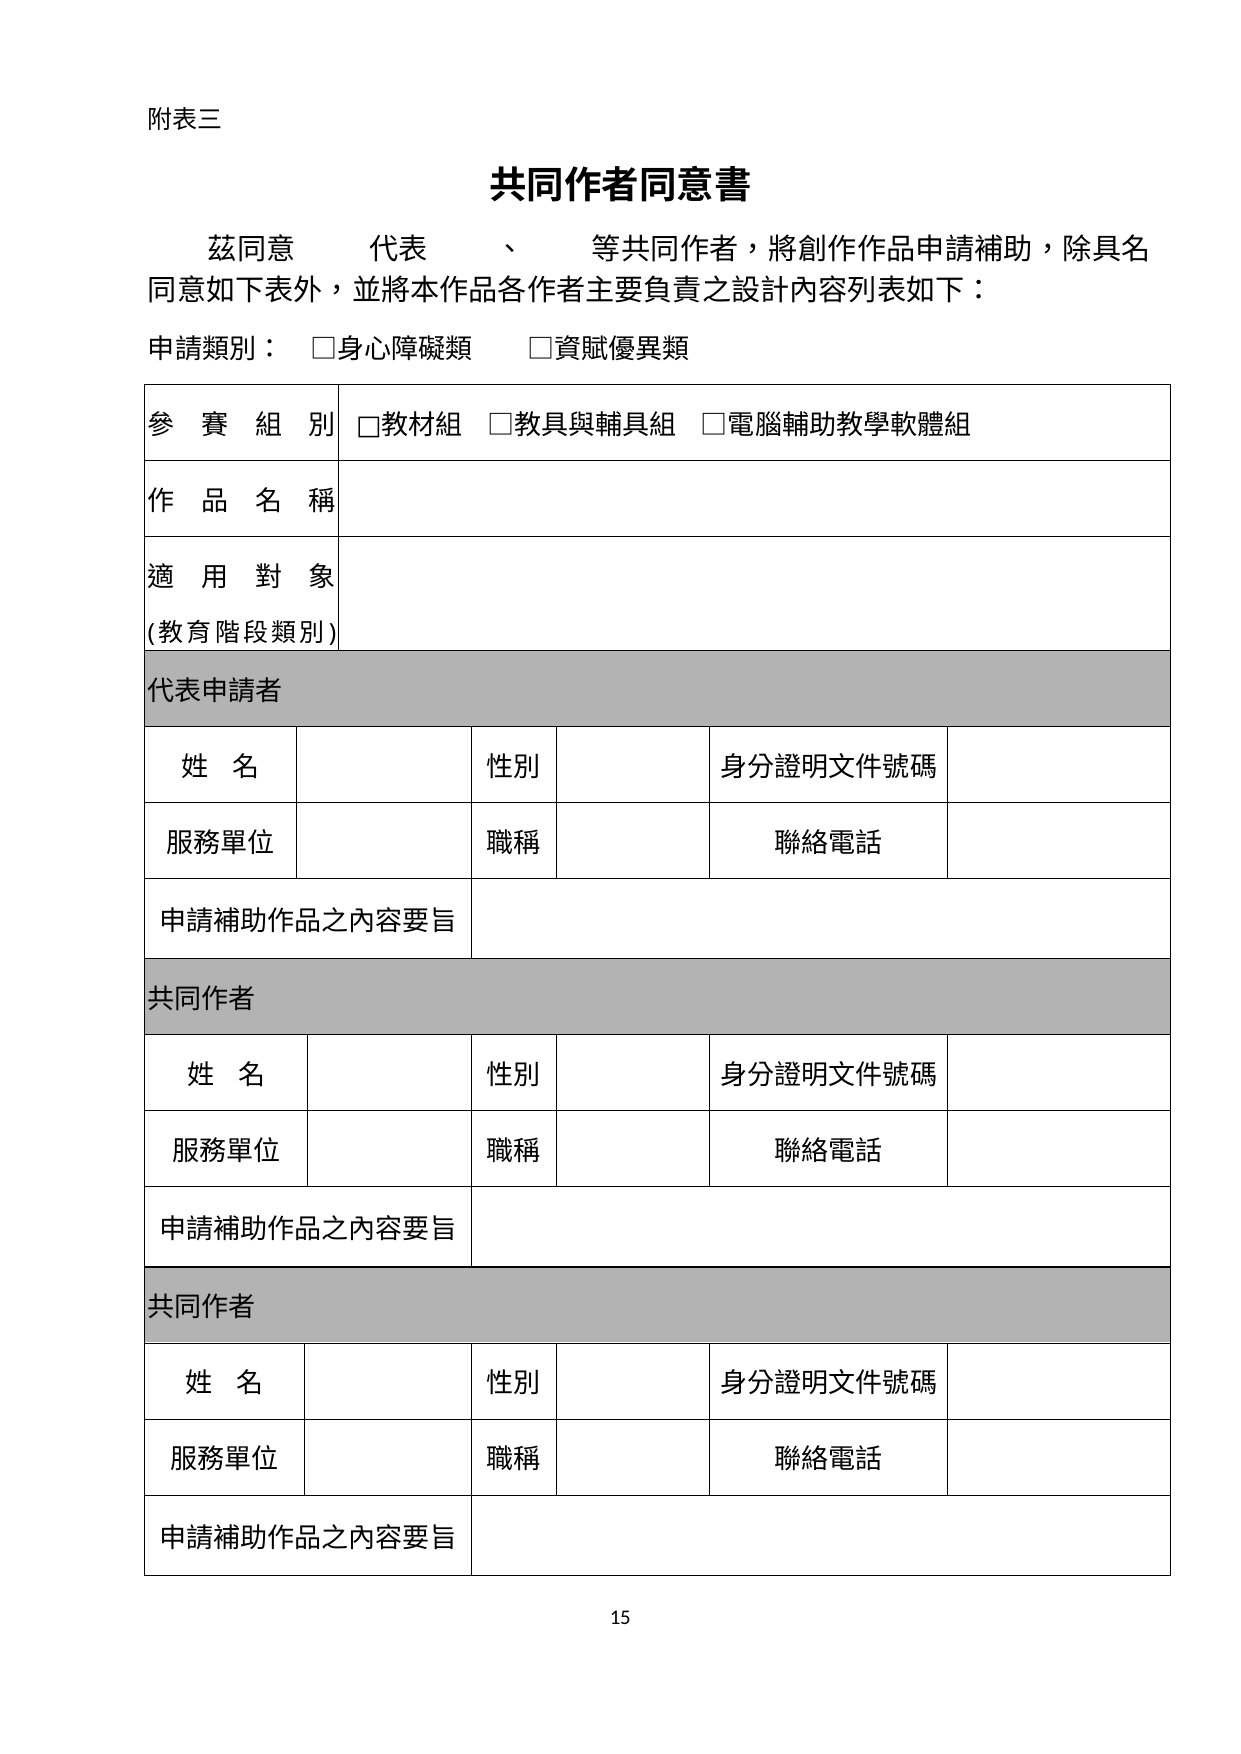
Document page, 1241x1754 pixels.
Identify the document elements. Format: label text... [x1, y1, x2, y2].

table_cell 身分證明文件號碼 [710, 727, 947, 802]
table_cell 服務單位 [145, 1111, 307, 1186]
table_cell 姓 名 [145, 727, 296, 802]
table_cell [472, 1496, 1170, 1575]
table_cell 作品名稱 [145, 461, 338, 536]
table_cell 共同作者 [145, 959, 1170, 1034]
table_cell [557, 1035, 709, 1110]
table_cell 聯絡電話 [710, 803, 947, 878]
table_cell [557, 1344, 709, 1418]
text 附表三 [148, 99, 1092, 136]
table_cell [557, 803, 709, 878]
text 共同作者同意書 [148, 165, 1092, 207]
table_cell [948, 1420, 1170, 1494]
table_cell [339, 461, 1170, 536]
table_cell [557, 1420, 709, 1494]
table_cell [308, 1111, 471, 1186]
table_cell 代表申請者 [145, 651, 1170, 726]
table_cell 身分證明文件號碼 [710, 1344, 947, 1418]
table_cell [339, 537, 1170, 650]
table_cell [948, 1344, 1170, 1418]
table_cell 姓 名 [145, 1344, 304, 1418]
table_cell 身分證明文件號碼 [710, 1035, 947, 1110]
table_cell 服務單位 [145, 1420, 304, 1494]
table_cell [297, 803, 471, 878]
table_cell 聯絡電話 [710, 1111, 947, 1186]
table_cell [948, 803, 1170, 878]
table_cell [305, 1344, 471, 1418]
text 茲同意 代表 、 等共同作者，將創作作品申請補助，除具名同意如下表外，並將本作品各作者主要負責之設計內容列表如下： [148, 226, 1151, 309]
table_cell [557, 727, 709, 802]
table_cell 申請補助作品之內容要旨 [145, 1187, 471, 1266]
table_cell 聯絡電話 [710, 1420, 947, 1494]
text 申請類別： □身心障礙類 □資賦優異類 [148, 309, 1093, 384]
table_cell 申請補助作品之內容要旨 [145, 879, 471, 958]
table_cell [297, 727, 471, 802]
table_cell 性別 [472, 1035, 556, 1110]
table_cell [948, 727, 1170, 802]
table_cell 適用對象 (教育階段類別) [145, 537, 338, 650]
table_cell 性別 [472, 727, 556, 802]
table_cell 職稱 [472, 1420, 556, 1494]
table_cell 職稱 [472, 1111, 556, 1186]
table_cell 職稱 [472, 803, 556, 878]
table_cell 服務單位 [145, 803, 296, 878]
table_cell [948, 1111, 1170, 1186]
table_header □教材組 □教具與輔具組 □電腦輔助教學軟體組 [339, 385, 1170, 460]
table_cell [557, 1111, 709, 1186]
table_cell [472, 879, 1170, 958]
table_cell [305, 1420, 471, 1494]
table_cell [472, 1187, 1170, 1266]
table_cell [308, 1035, 471, 1110]
table_cell [948, 1035, 1170, 1110]
table_cell 共同作者 [145, 1268, 1170, 1342]
table_cell 性別 [472, 1344, 556, 1418]
table_header 參賽組別 [145, 385, 338, 460]
table_cell 姓 名 [145, 1035, 307, 1110]
table_cell 申請補助作品之內容要旨 [145, 1496, 471, 1575]
